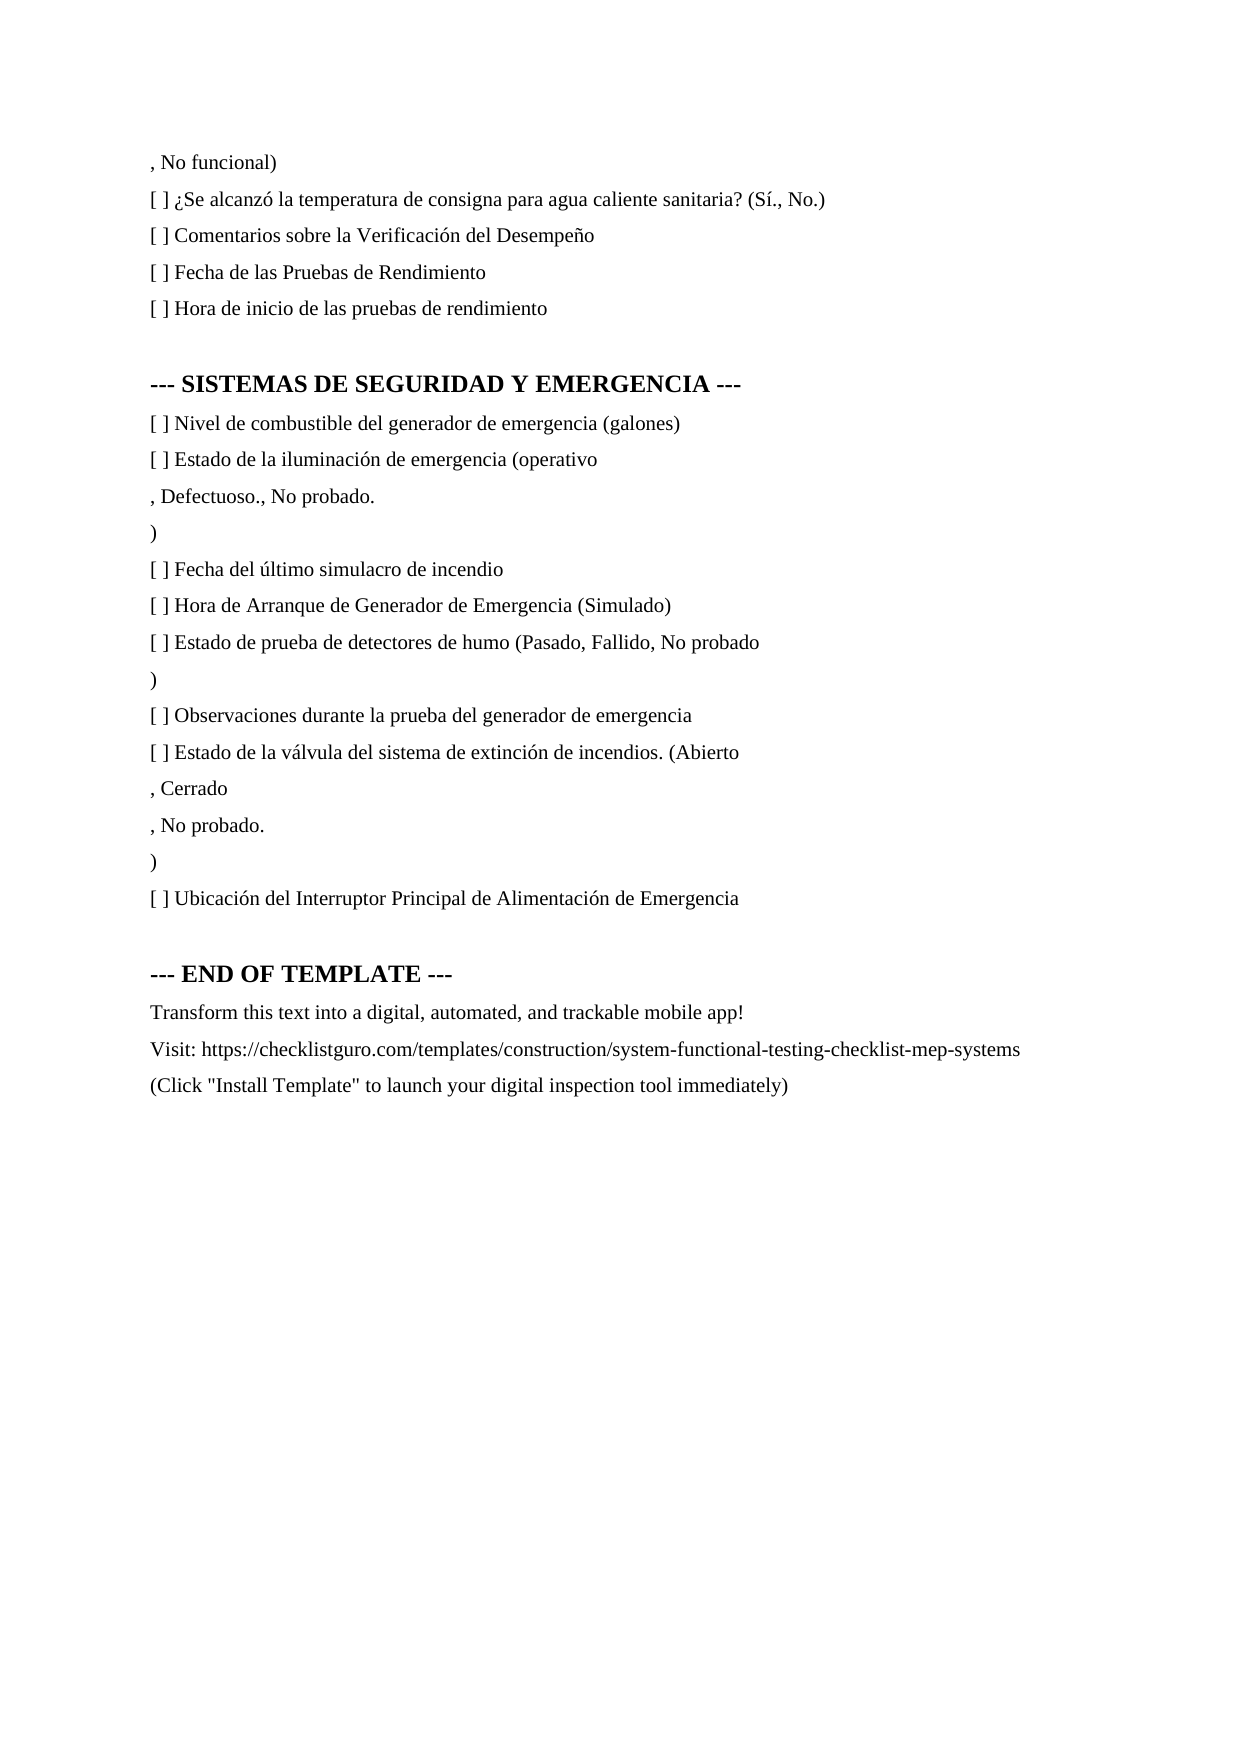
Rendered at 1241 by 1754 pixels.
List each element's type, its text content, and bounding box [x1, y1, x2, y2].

text [ ] Hora de inicio de las pruebas de rendimiento [150, 296, 1090, 320]
text [ ] ¿Se alcanzó la temperatura de consigna para agua caliente sanitaria? (Sí., No.) [150, 187, 1090, 211]
text , Defectuoso., No probado. [150, 484, 1090, 508]
text [ ] Fecha de las Pruebas de Rendimiento [150, 260, 1090, 284]
text [ ] Hora de Arranque de Generador de Emergencia (Simulado) [150, 593, 1090, 617]
text [ ] Fecha del último simulacro de incendio [150, 557, 1090, 581]
text [ ] Nivel de combustible del generador de emergencia (galones) [150, 411, 1090, 435]
text Transform this text into a digital, automated, and trackable mobile app! [150, 1000, 1090, 1024]
text --- SISTEMAS DE SEGURIDAD Y EMERGENCIA --- [150, 369, 1090, 398]
text ) [150, 520, 1090, 544]
text , No probado. [150, 813, 1090, 837]
text [ ] Comentarios sobre la Verificación del Desempeño [150, 223, 1090, 247]
text ) [150, 849, 1090, 873]
text [ ] Estado de prueba de detectores de humo (Pasado, Fallido, No probado [150, 630, 1090, 654]
text , Cerrado [150, 776, 1090, 800]
text (Click "Install Template" to launch your digital inspection tool immediately) [150, 1073, 1090, 1097]
text [ ] Estado de la iluminación de emergencia (operativo [150, 447, 1090, 471]
text ) [150, 667, 1090, 691]
text [ ] Estado de la válvula del sistema de extinción de incendios. (Abierto [150, 740, 1090, 764]
text , No funcional) [150, 150, 1090, 174]
text --- END OF TEMPLATE --- [150, 959, 1090, 988]
text [ ] Ubicación del Interruptor Principal de Alimentación de Emergencia [150, 886, 1090, 910]
text [ ] Observaciones durante la prueba del generador de emergencia [150, 703, 1090, 727]
text Visit: https://checklistguro.com/templates/construction/system-functional-testing-checklist-mep-systems [150, 1037, 1090, 1061]
